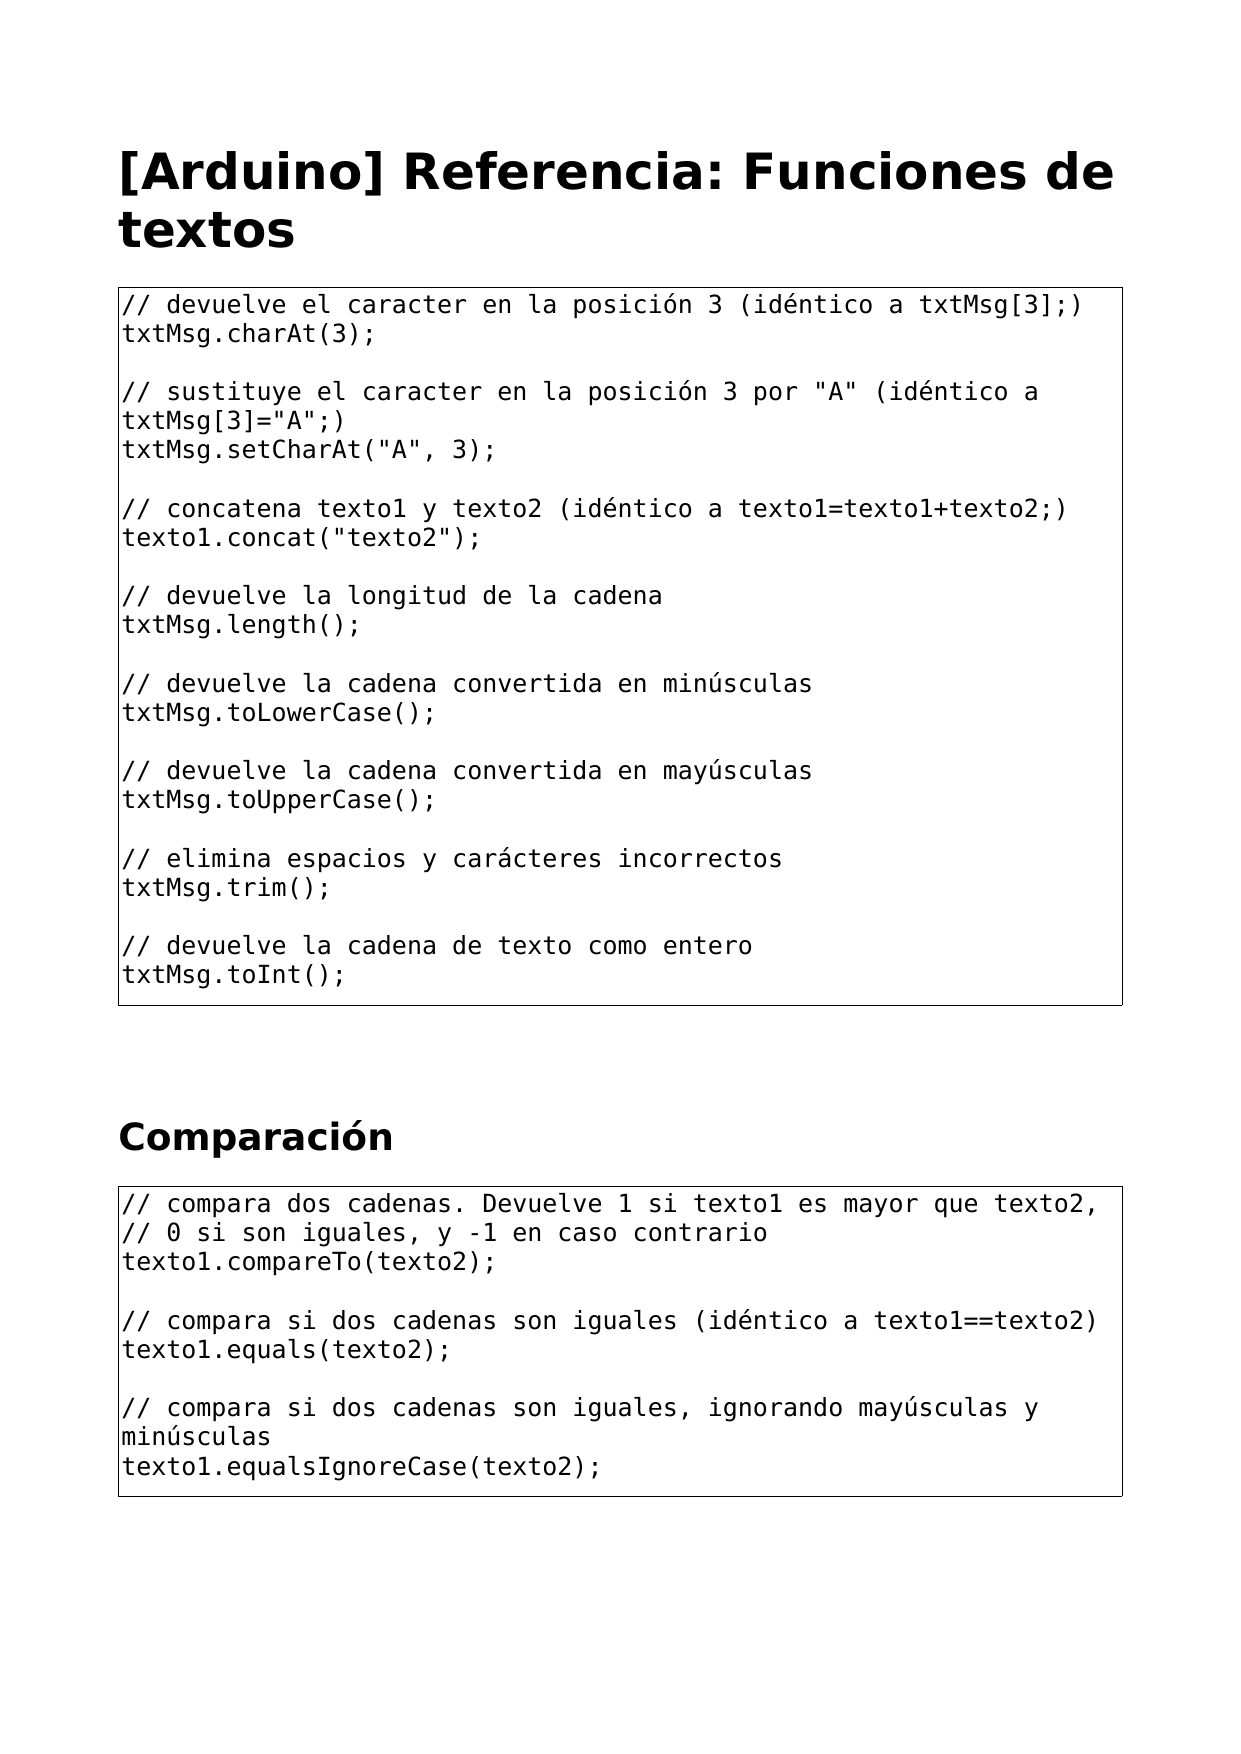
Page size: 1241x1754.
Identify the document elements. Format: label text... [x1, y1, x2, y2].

subtitle [Arduino] Referencia: Funciones de textos [118, 143, 1122, 259]
table_header // devuelve el caracter en la posición 3 (idéntico a txtMsg[3];) txtMsg.charAt(3); // sustituye el caracter en la posición 3 por "A" (idéntico a txtMsg[3]="A";) txtMsg.setCharAt("A", 3); // concatena texto1 y texto2 (idéntico a texto1=texto1+texto2;) texto1.concat("texto2"); // devuelve la longitud de la cadena txtMsg.length(); // devuelve la cadena convertida en minúsculas txtMsg.toLowerCase(); // devuelve la cadena convertida en mayúsculas txtMsg.toUpperCase(); // elimina espacios y carácteres incorrectos txtMsg.trim(); // devuelve la cadena de texto como entero txtMsg.toInt(); [119, 288, 1122, 1004]
subtitle Comparación [118, 1115, 1122, 1159]
table_header // compara dos cadenas. Devuelve 1 si texto1 es mayor que texto2, // 0 si son iguales, y -1 en caso contrario texto1.compareTo(texto2); // compara si dos cadenas son iguales (idéntico a texto1==texto2) texto1.equals(texto2); // compara si dos cadenas son iguales, ignorando mayúsculas y minúsculas texto1.equalsIgnoreCase(texto2); [119, 1187, 1122, 1496]
